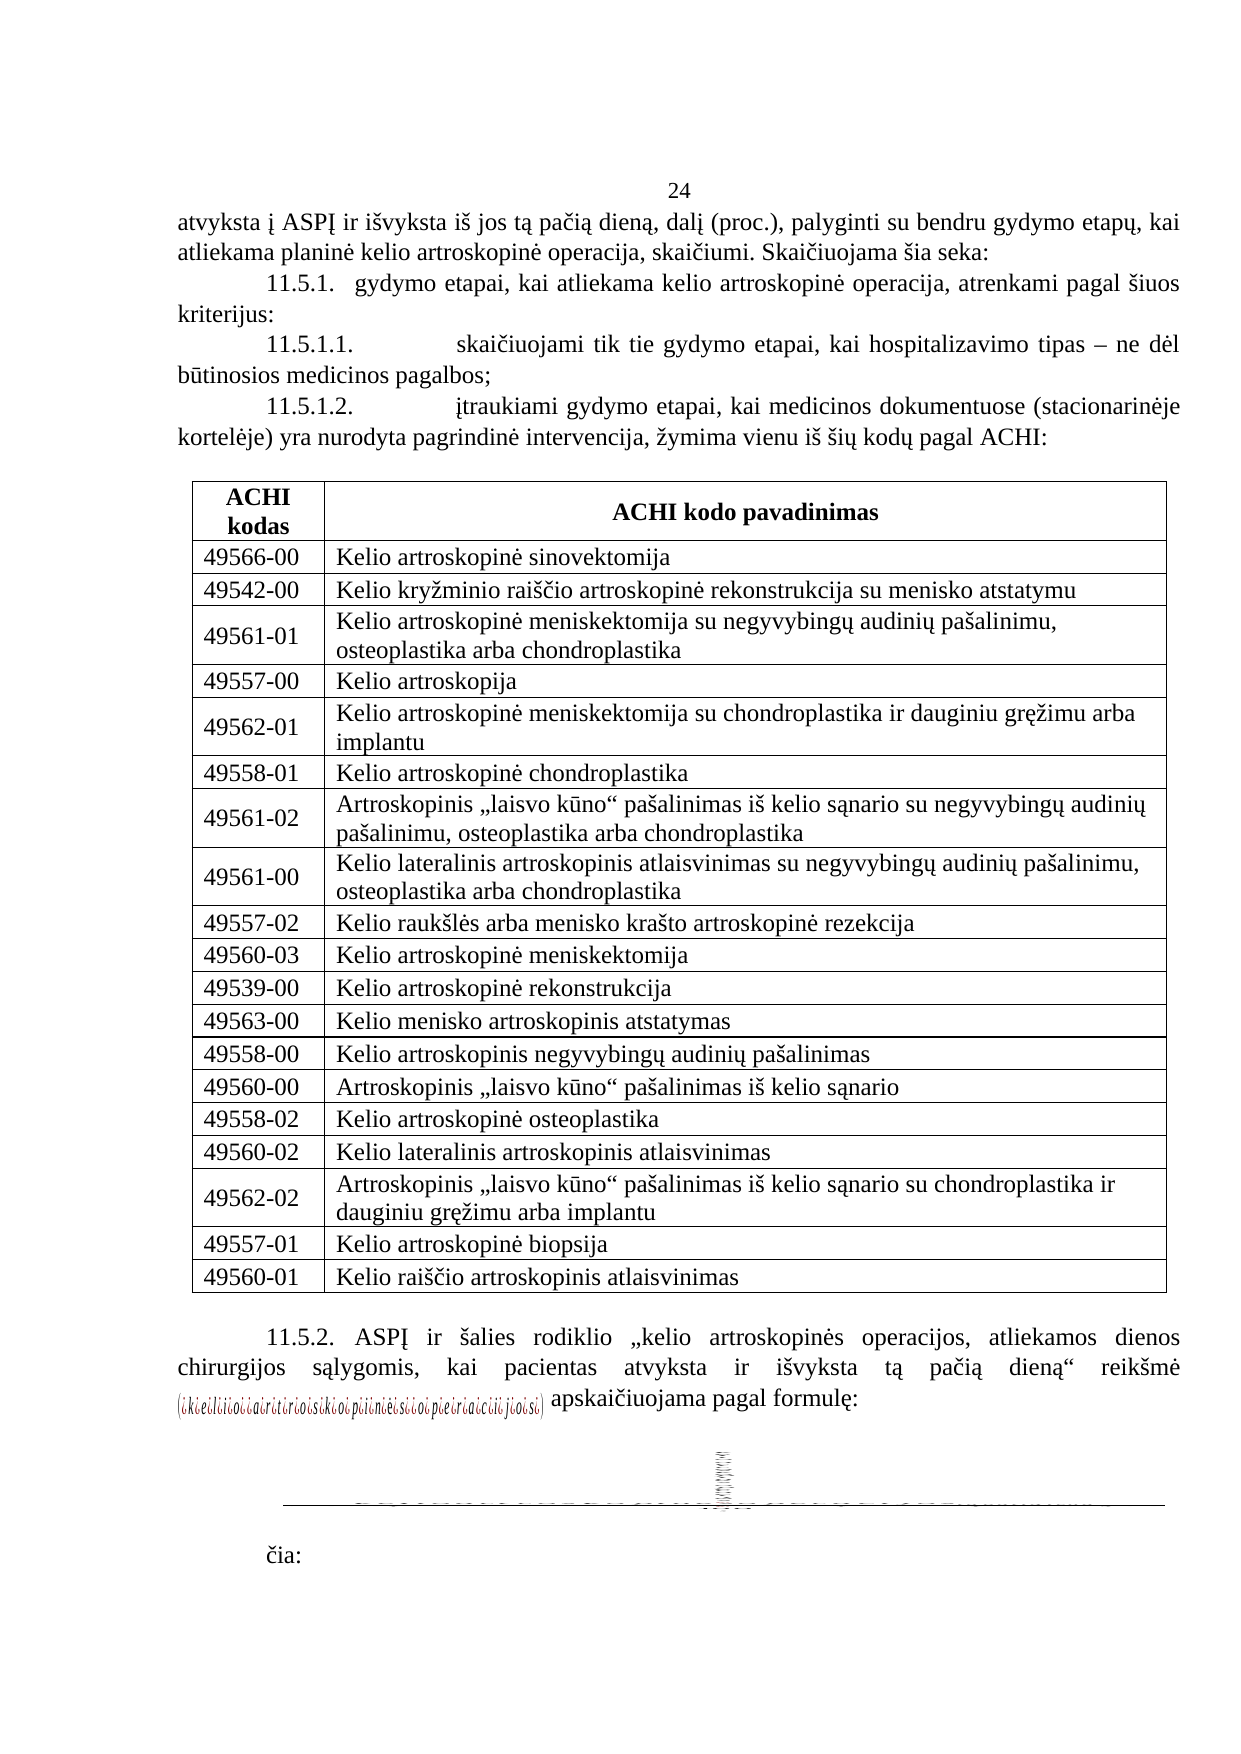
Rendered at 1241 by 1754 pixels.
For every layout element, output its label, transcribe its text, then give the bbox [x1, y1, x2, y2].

text 11.5.2. ASPĮ ir šalies rodiklio „kelio artroskopinės operacijos, atliekamos dienos chirurgijos sąlygomis, kai pacientas atvyksta ir išvyksta tą pačią dieną“ reikšmė apskaičiuojama pagal formulę: [177, 1322, 1181, 1421]
table_cell Kelio lateralinis artroskopinis atlaisvinimas [325, 1136, 1166, 1168]
table_cell 49561-00 [193, 848, 324, 905]
table_cell Artroskopinis „laisvo kūno“ pašalinimas iš kelio sąnario su negyvybingų audinių pašalinimu, osteoplastika arba chondroplastika [325, 789, 1166, 847]
text 11.5.1.2. įtraukiami gydymo etapai, kai medicinos dokumentuose (stacionarinėje kortelėje) yra nurodyta pagrindinė intervencija, žymima vienu iš šių kodų pagal ACHI: [177, 391, 1181, 451]
table_cell 49558-00 [193, 1038, 324, 1069]
table_cell Kelio raiščio artroskopinis atlaisvinimas [325, 1260, 1166, 1292]
table_cell Kelio artroskopinė sinovektomija [325, 541, 1166, 573]
table_cell 49561-01 [193, 606, 324, 664]
table_cell Kelio kryžminio raiščio artroskopinė rekonstrukcija su menisko atstatymu [325, 574, 1166, 605]
text 11.5.1.1. skaičiuojami tik tie gydymo etapai, kai hospitalizavimo tipas – ne dėl būtinosios medicinos pagalbos; [177, 329, 1181, 389]
table_cell 49542-00 [193, 574, 324, 605]
text atvyksta į ASPĮ ir išvyksta iš jos tą pačią dieną, dalį (proc.), palyginti su bendru gydymo etapų, kai atliekama planinė kelio artroskopinė operacija, skaičiumi. Skaičiuojama šia seka: [177, 207, 1181, 266]
table_cell 49539-00 [193, 972, 324, 1004]
table_cell Kelio artroskopinė chondroplastika [325, 756, 1166, 788]
table_cell Kelio artroskopinė meniskektomija su chondroplastika ir dauginiu gręžimu arba implantu [325, 698, 1166, 755]
table_cell 49557-02 [193, 906, 324, 938]
table_cell Artroskopinis „laisvo kūno“ pašalinimas iš kelio sąnario [325, 1070, 1166, 1102]
table_cell Kelio artroskopinė rekonstrukcija [325, 972, 1166, 1004]
table_cell 49562-01 [193, 698, 324, 755]
table_cell Kelio raukšlės arba menisko krašto artroskopinė rezekcija [325, 906, 1166, 938]
table_cell Kelio artroskopinė osteoplastika [325, 1103, 1166, 1135]
table_cell Kelio artroskopinė meniskektomija [325, 939, 1166, 971]
table_cell 49566-00 [193, 541, 324, 573]
table_cell 49563-00 [193, 1005, 324, 1036]
table_cell 49557-00 [193, 665, 324, 697]
table_cell Kelio artroskopija [325, 665, 1166, 697]
table_cell 49560-01 [193, 1260, 324, 1292]
table_cell 49557-01 [193, 1227, 324, 1259]
table_cell 49560-03 [193, 939, 324, 971]
table_cell 49562-02 [193, 1169, 324, 1226]
table_cell 49560-00 [193, 1070, 324, 1102]
table_cell 49558-02 [193, 1103, 324, 1135]
table_cell Artroskopinis „laisvo kūno“ pašalinimas iš kelio sąnario su chondroplastika ir dauginiu gręžimu arba implantu [325, 1169, 1166, 1226]
table_cell 49561-02 [193, 789, 324, 847]
text čia: [177, 1540, 1181, 1569]
table_cell 49558-01 [193, 756, 324, 788]
table_header ACHI kodas [193, 482, 324, 540]
table_header ACHI kodo pavadinimas [325, 482, 1166, 540]
table_cell Kelio artroskopinė biopsija [325, 1227, 1166, 1259]
table_cell 49560-02 [193, 1136, 324, 1168]
table_cell Kelio artroskopinė meniskektomija su negyvybingų audinių pašalinimu, osteoplastika arba chondroplastika [325, 606, 1166, 664]
table_cell Kelio artroskopinis negyvybingų audinių pašalinimas [325, 1038, 1166, 1069]
text 11.5.1. gydymo etapai, kai atliekama kelio artroskopinė operacija, atrenkami pagal šiuos kriterijus: [177, 268, 1181, 328]
table_cell Kelio menisko artroskopinis atstatymas [325, 1005, 1166, 1036]
table_cell Kelio lateralinis artroskopinis atlaisvinimas su negyvybingų audinių pašalinimu, osteoplastika arba chondroplastika [325, 848, 1166, 905]
